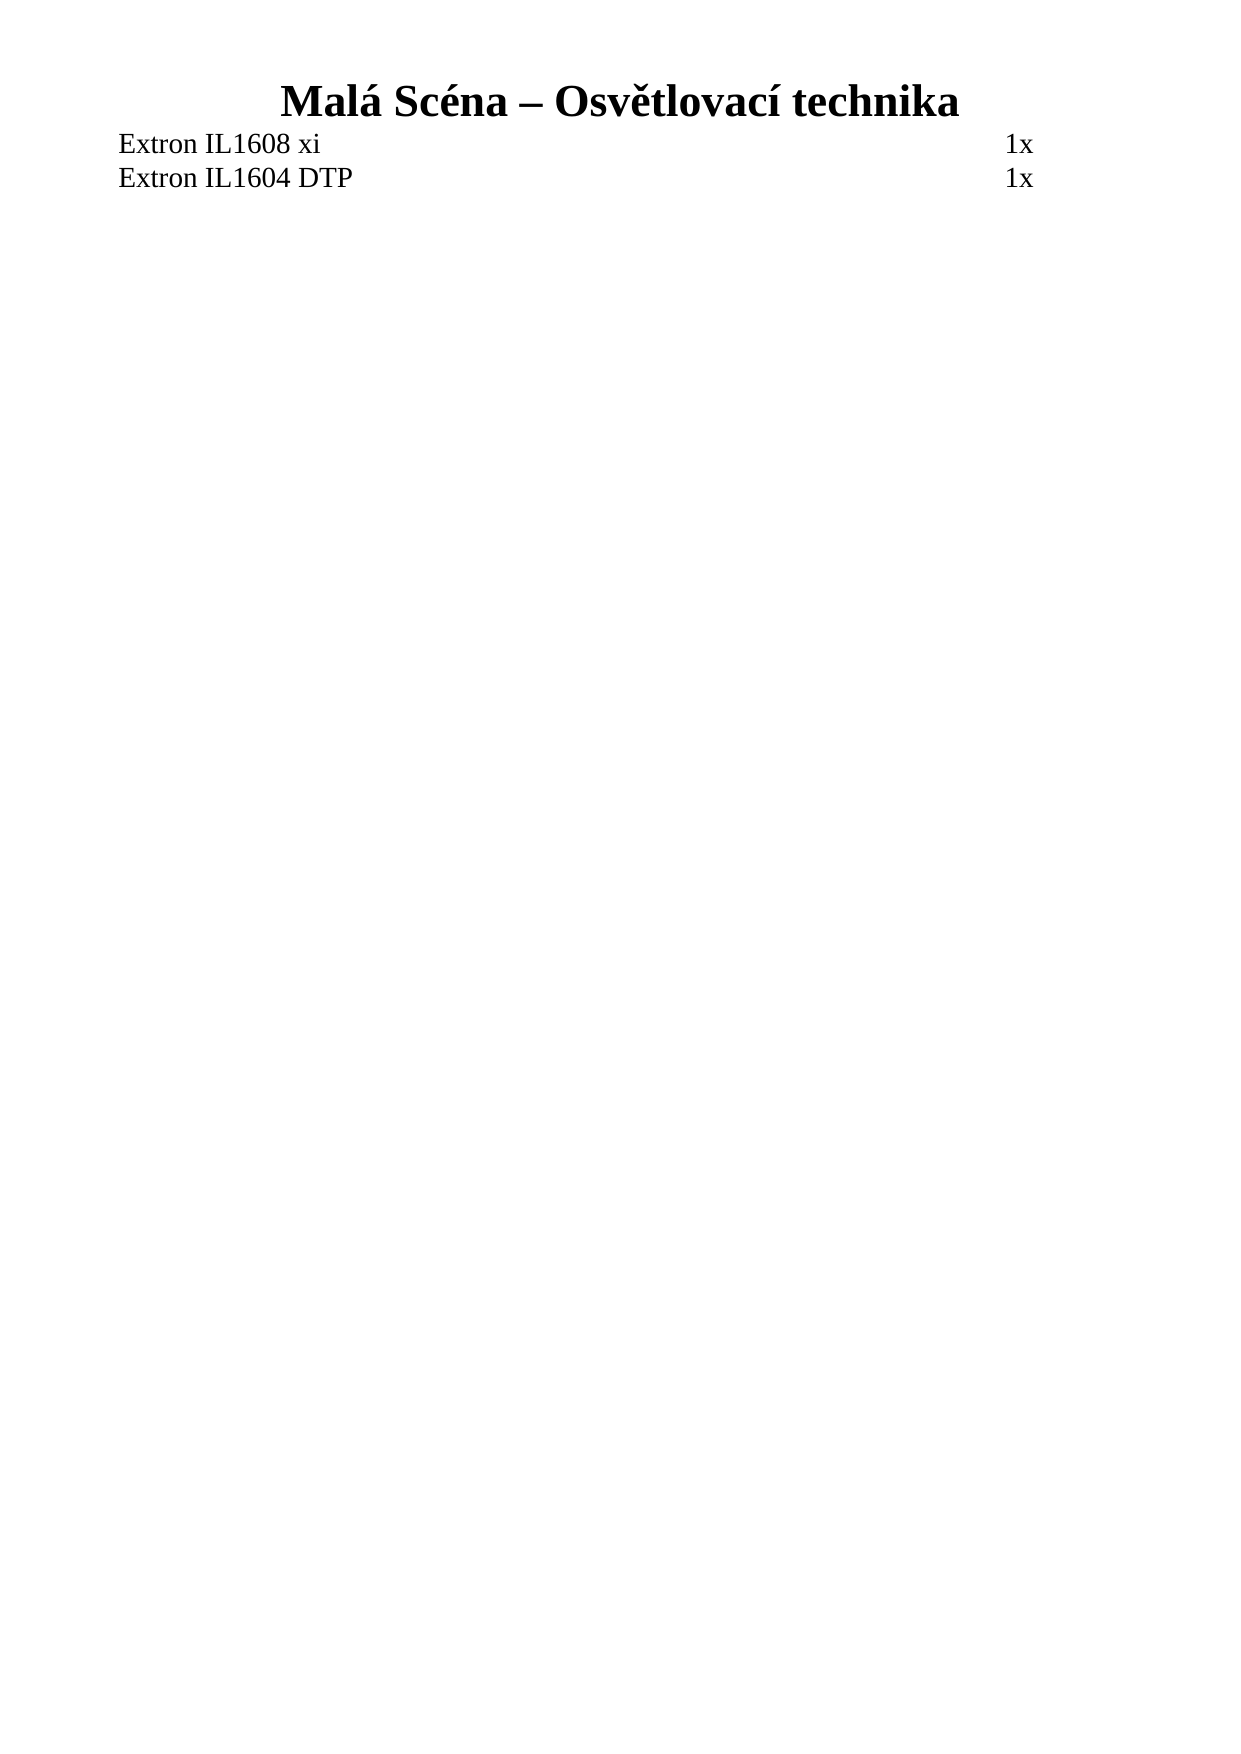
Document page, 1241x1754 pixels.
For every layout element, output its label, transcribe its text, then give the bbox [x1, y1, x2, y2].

text Extron IL1608 xi 1x Extron IL1604 DTP 1x [118, 126, 1122, 193]
